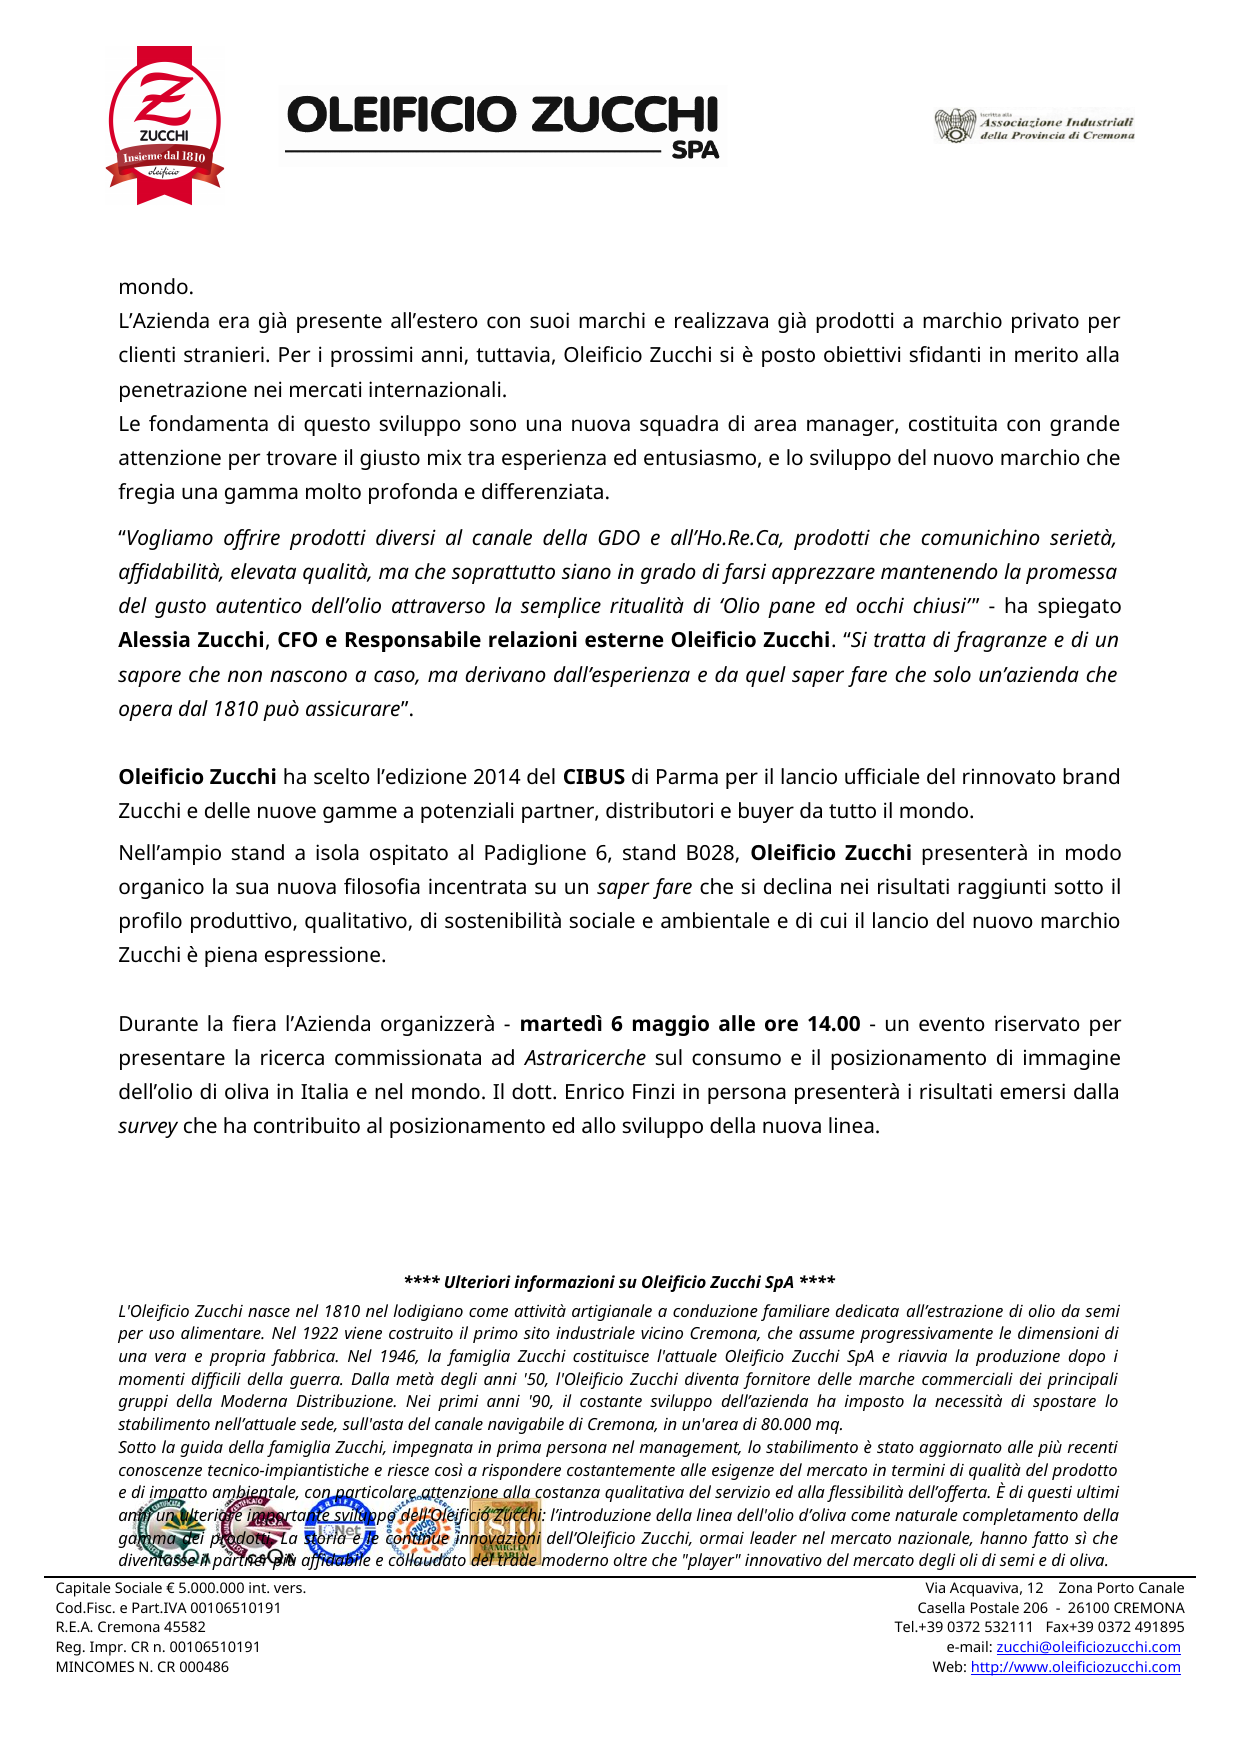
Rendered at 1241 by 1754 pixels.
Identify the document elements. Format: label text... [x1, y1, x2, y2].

text Sotto la guida della famiglia Zucchi, impegnata in prima persona nel management, lo stabilimento è stato aggiornato alle più recenti conoscenze tecnico-impiantistiche e riesce così a rispondere costantemente alle esigenze del mercato in termini di qualità del prodotto e di impatto ambientale, con particolare attenzione alla costanza qualitativa del servizio ed alla flessibilità dell’offerta. È di questi ultimi anni un ulteriore importante sviluppo dell’Oleificio Zucchi: l’introduzione della linea dell'olio d’oliva come naturale completamento della gamma dei prodotti. La storia e le continue innovazioni dell’Oleificio Zucchi, ormai leader nel mercato nazionale, hanno fatto sì che diventasse il partner più affidabile e collaudato del trade moderno oltre che "player" innovativo del mercato degli oli di semi e di oliva. [118, 1436, 1122, 1572]
picture [311, 1558, 318, 1570]
text **** Ulteriori informazioni su Oleificio Zucchi SpA **** [118, 1271, 1122, 1293]
text Nell’ampio stand a isola ospitato al Padiglione 6, stand B028, Oleificio Zucchi presenterà in modo organico la sua nuova filosofia incentrata su un saper fare che si declina nei risultati raggiunti sotto il profilo produttivo, qualitativo, di sostenibilità sociale e ambientale e di cui il lancio del nuovo marchio Zucchi è piena espressione. [118, 838, 1122, 969]
picture [105, 46, 225, 206]
text Oleificio Zucchi ha scelto l’edizione 2014 del CIBUS di Parma per il lancio ufficiale del rinnovato brand Zucchi e delle nuove gamme a potenziali partner, distributori e buyer da tutto il mondo. [118, 762, 1122, 824]
text L'Oleificio Zucchi nasce nel 1810 nel lodigiano come attività artigianale a conduzione familiare dedicata all’estrazione di olio da semi per uso alimentare. Nel 1922 viene costruito il primo sito industriale vicino Cremona, che assume progressivamente le dimensioni di una vera e propria fabbrica. Nel 1946, la famiglia Zucchi costituisce l'attuale Oleificio Zucchi SpA e riavvia la produzione dopo i momenti difficili della guerra. Dalla metà degli anni '50, l'Oleificio Zucchi diventa fornitore delle marche commerciali dei principali gruppi della Moderna Distribuzione. Nei primi anni '90, il costante sviluppo dell’azienda ha imposto la necessità di spostare lo stabilimento nell’attuale sede, sull'asta del canale navigabile di Cremona, in un'area di 80.000 mq. [118, 1299, 1122, 1436]
picture [127, 1487, 546, 1570]
text mondo. [118, 272, 1122, 301]
text Le fondamenta di questo sviluppo sono una nuova squadra di area manager, costituita con grande attenzione per trovare il giusto mix tra esperienza ed entusiasmo, e lo sviluppo del nuovo marchio che fregia una gamma molto profonda e differenziata. [118, 409, 1122, 505]
picture [933, 107, 1135, 145]
text L’Azienda era già presente all’estero con suoi marchi e realizzava già prodotti a marchio privato per clienti stranieri. Per i prossimi anni, tuttavia, Oleificio Zucchi si è posto obiettivi sfidanti in merito alla penetrazione nei mercati internazionali. [118, 307, 1122, 403]
picture [278, 85, 728, 167]
text Durante la fiera l’Azienda organizzerà - martedì 6 maggio alle ore 14.00 - un evento riservato per presentare la ricerca commissionata ad Astraricerche sul consumo e il posizionamento di immagine dell’olio di oliva in Italia e nel mondo. Il dott. Enrico Finzi in persona presenterà i risultati emersi dalla survey che ha contribuito al posizionamento ed allo sviluppo della nuova linea. [118, 1009, 1122, 1139]
text “Vogliamo offrire prodotti diversi al canale della GDO e all’Ho.Re.Ca, prodotti che comunichino serietà, affidabilità, elevata qualità, ma che soprattutto siano in grado di farsi apprezzare mantenendo la promessa del gusto autentico dell’olio attraverso la semplice ritualità di ‘Olio pane ed occhi chiusi’” - ha spiegato Alessia Zucchi, CFO e Responsabile relazioni esterne Oleificio Zucchi. “Si tratta di fragranze e di un sapore che non nascono a caso, ma derivano dall’esperienza e da quel saper fare che solo un’azienda che opera dal 1810 può assicurare”. [118, 523, 1122, 722]
